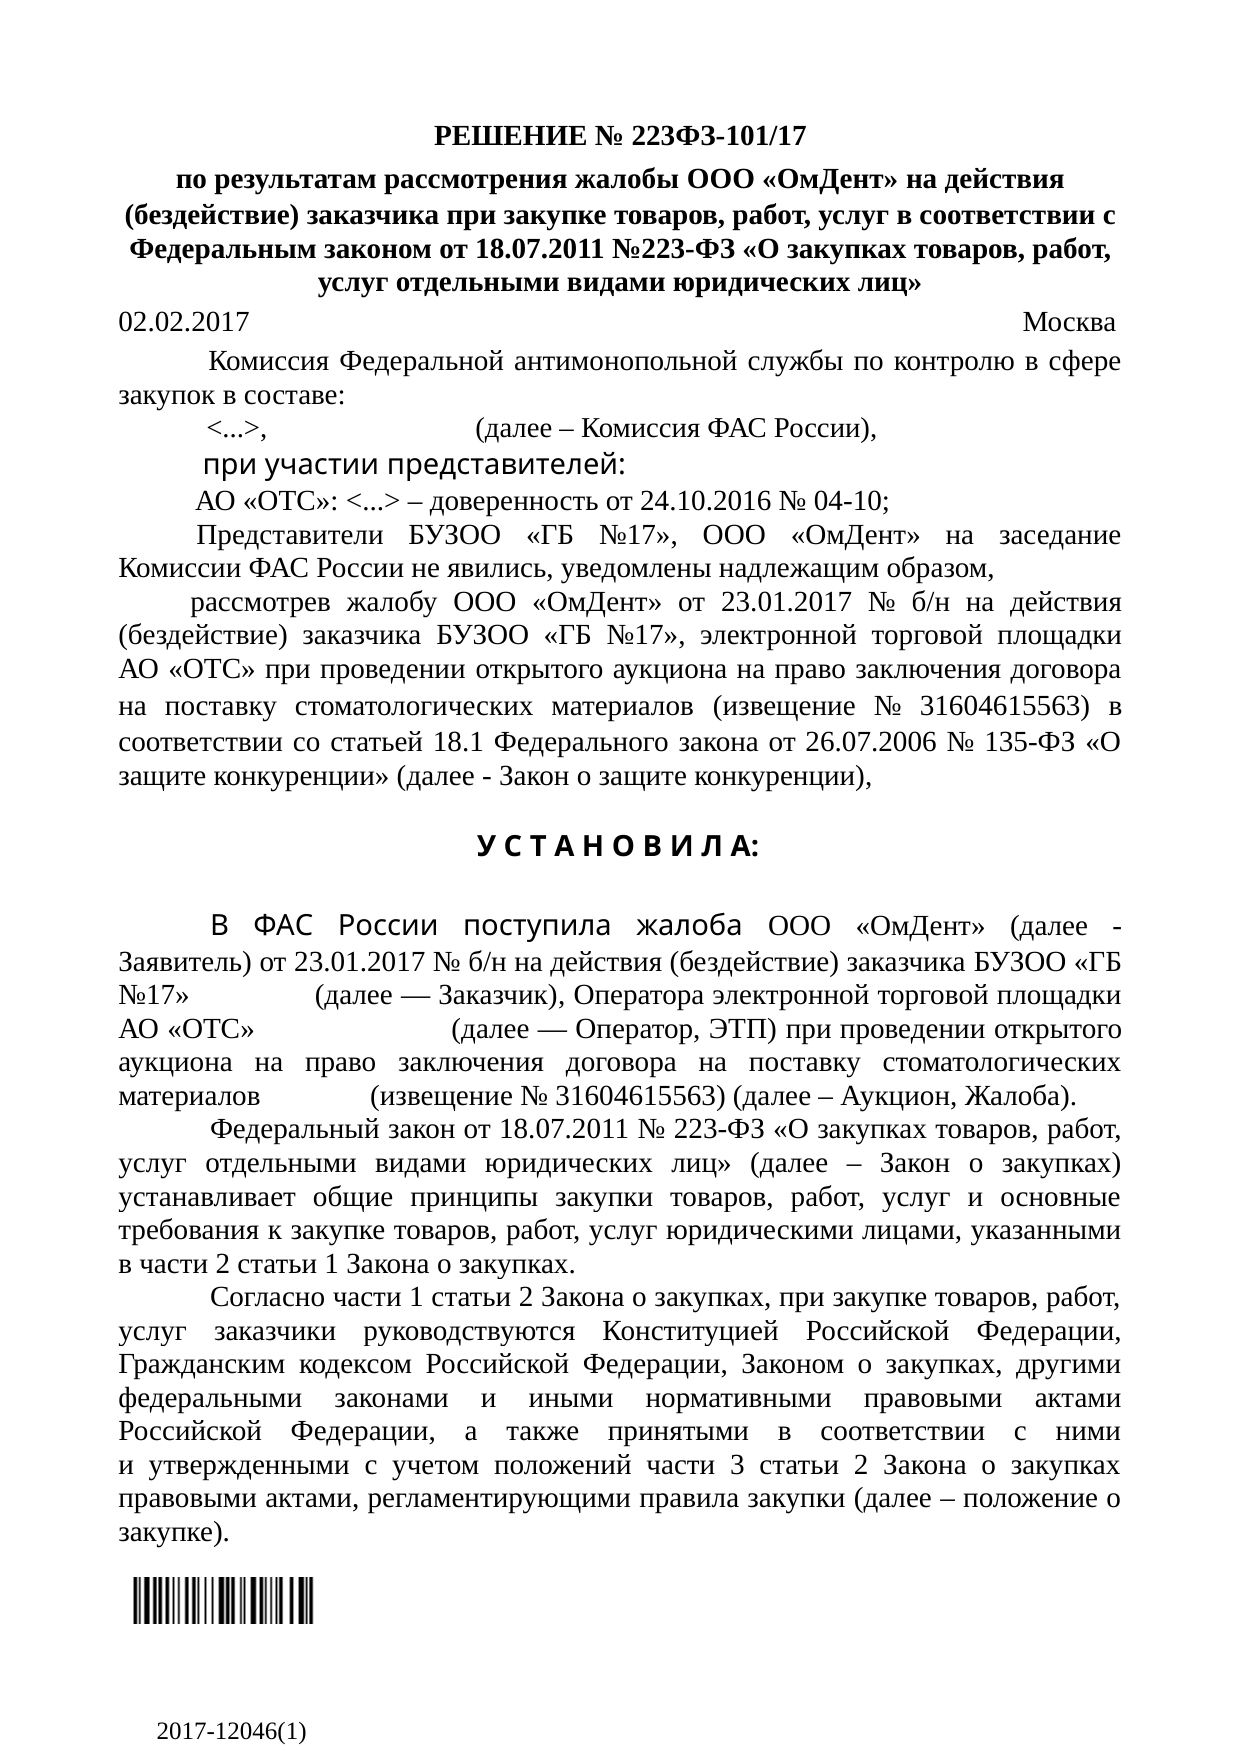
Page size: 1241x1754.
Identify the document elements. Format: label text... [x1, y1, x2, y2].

text по результатам рассмотрения жалобы ООО «ОмДент» на действия (бездействие) заказчика при закупке товаров, работ, услуг в соответствии с Федеральным законом от 18.07.2011 №223-ФЗ «О закупках товаров, работ, услуг отдельными видами юридических лиц» [118, 158, 1122, 298]
text У С Т А Н О В И Л А: [114, 825, 1122, 864]
text Комиссия Федеральной антимонопольной службы по контролю в сфере закупок в составе: [118, 343, 1122, 410]
text <...>, (далее – Комиссия ФАС России), [118, 410, 1122, 443]
text 02.02.2017 Москва [118, 304, 1122, 337]
text АО «ОТС»: <...> – доверенность от 24.10.2016 № 04-10; [118, 483, 1122, 517]
text Федеральный закон от 18.07.2011 № 223-ФЗ «О закупках товаров, работ, услуг отдельными видами юридических лиц» (далее – Закон о закупках) устанавливает общие принципы закупки товаров, работ, услуг и основные требования к закупке товаров, работ, услуг юридическими лицами, указанными в части 2 статьи 1 Закона о закупках. [118, 1112, 1122, 1279]
text В ФАС России поступила жалоба ООО «ОмДент» (далее - Заявитель) от 23.01.2017 № б/н на действия (бездействие) заказчика БУЗОО «ГБ №17» (далее — Заказчик), Оператора электронной торговой площадки АО «ОТС» (далее — Оператор, ЭТП) при проведении открытого аукциона на право заключения договора на поставку стоматологических материалов (извещение № 31604615563) (далее – Аукцион, Жалоба). [118, 904, 1122, 1112]
picture [118, 1577, 331, 1624]
text РЕШЕНИЕ № 223ФЗ-101/17 [118, 118, 1122, 152]
text Согласно части 1 статьи 2 Закона о закупках, при закупке товаров, работ, услуг заказчики руководствуются Конституцией Российской Федерации, Гражданским кодексом Российской Федерации, Законом о закупках, другими федеральными законами и иными нормативными правовыми актами Российской Федерации, а также принятыми в соответствии с ними и утвержденными с учетом положений части 3 статьи 2 Закона о закупках правовыми актами, регламентирующими правила закупки (далее – положение о закупке). [118, 1279, 1122, 1548]
text при участии представителей: [118, 443, 1122, 483]
text рассмотрев жалобу ООО «ОмДент» от 23.01.2017 № б/н на действия (бездействие) заказчика БУЗОО «ГБ №17», электронной торговой площадки АО «ОТС» при проведении открытого аукциона на право заключения договора на поставку стоматологических материалов (извещение № 31604615563) в соответствии со статьей 18.1 Федерального закона от 26.07.2006 № 135-ФЗ «О защите конкуренции» (далее - Закон о защите конкуренции), [118, 584, 1122, 791]
text Представители БУЗОО «ГБ №17», ООО «ОмДент» на заседание Комиссии ФАС России не явились, уведомлены надлежащим образом, [118, 517, 1122, 584]
